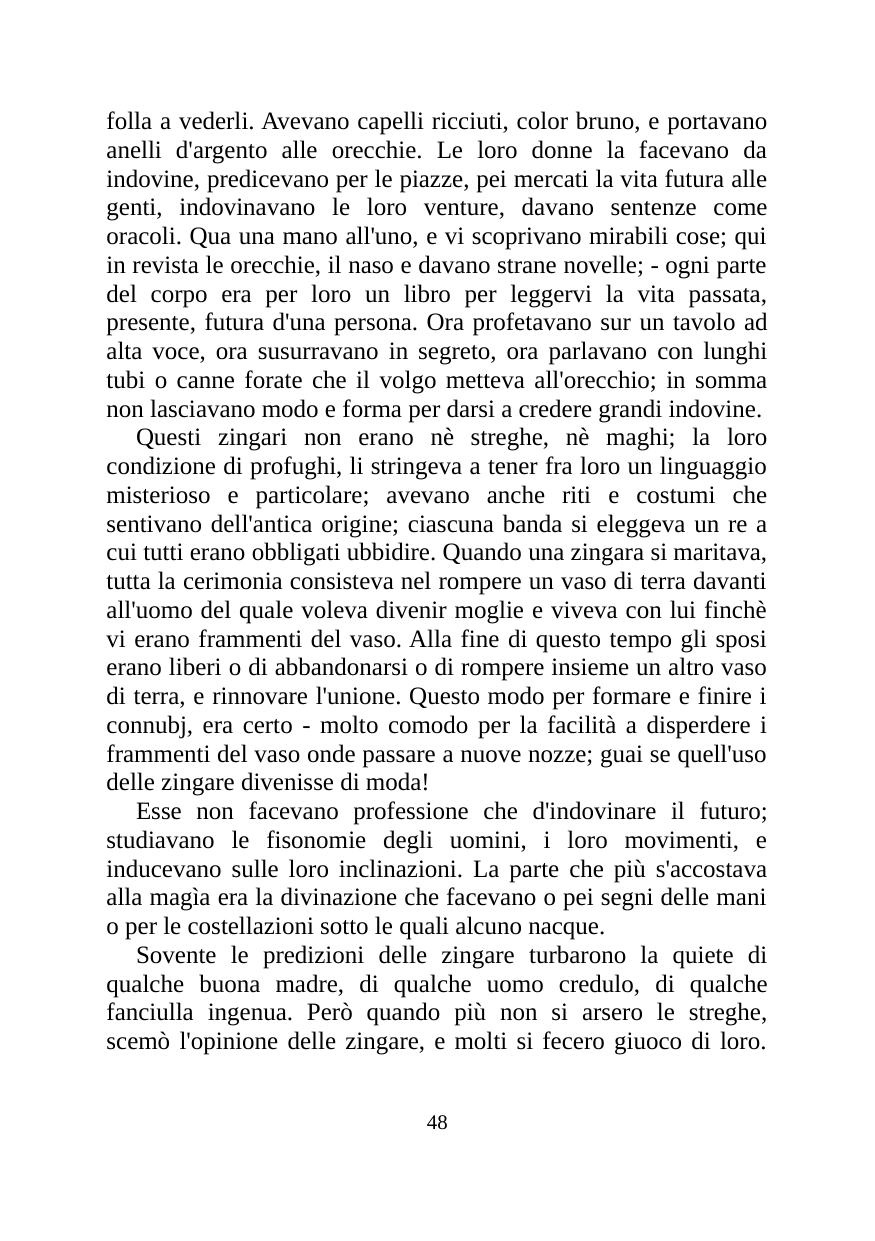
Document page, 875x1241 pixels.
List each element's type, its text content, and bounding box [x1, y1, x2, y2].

text Sovente le predizioni delle zingare turbarono la quiete di qualche buona madre, di qualche uomo credulo, di qualche fanciulla ingenua. Però quando più non si arsero le streghe, scemò l'opinione delle zingare, e molti si fecero giuoco di loro. [106, 940, 768, 1055]
text Esse non facevano professione che d'indovinare il futuro; studiavano le fisonomie degli uomini, i loro movimenti, e inducevano sulle loro inclinazioni. La parte che più s'accostava alla magìa era la divinazione che facevano o pei segni delle mani o per le costellazioni sotto le quali alcuno nacque. [106, 796, 768, 940]
text folla a vederli. Avevano capelli ricciuti, color bruno, e portavano anelli d'argento alle orecchie. Le loro donne la facevano da indovine, predicevano per le piazze, pei mercati la vita futura alle genti, indovinavano le loro venture, davano sentenze come oracoli. Qua una mano all'uno, e vi scoprivano mirabili cose; qui in revista le orecchie, il naso e davano strane novelle; - ogni parte del corpo era per loro un libro per leggervi la vita passata, presente, futura d'una persona. Ora profetavano sur un tavolo ad alta voce, ora susurravano in segreto, ora parlavano con lunghi tubi o canne forate che il volgo metteva all'orecchio; in somma non lasciavano modo e forma per darsi a credere grandi indovine. [106, 106, 768, 422]
text Questi zingari non erano nè streghe, nè maghi; la loro condizione di profughi, li stringeva a tener fra loro un linguaggio misterioso e particolare; avevano anche riti e costumi che sentivano dell'antica origine; ciascuna banda si eleggeva un re a cui tutti erano obbligati ubbidire. Quando una zingara si maritava, tutta la cerimonia consisteva nel rompere un vaso di terra davanti all'uomo del quale voleva divenir moglie e viveva con lui finchè vi erano frammenti del vaso. Alla fine di questo tempo gli sposi erano liberi o di abbandonarsi o di rompere insieme un altro vaso di terra, e rinnovare l'unione. Questo modo per formare e finire i connubj, era certo - molto comodo per la facilità a disperdere i frammenti del vaso onde passare a nuove nozze; guai se quell'uso delle zingare divenisse di moda! [106, 422, 768, 796]
